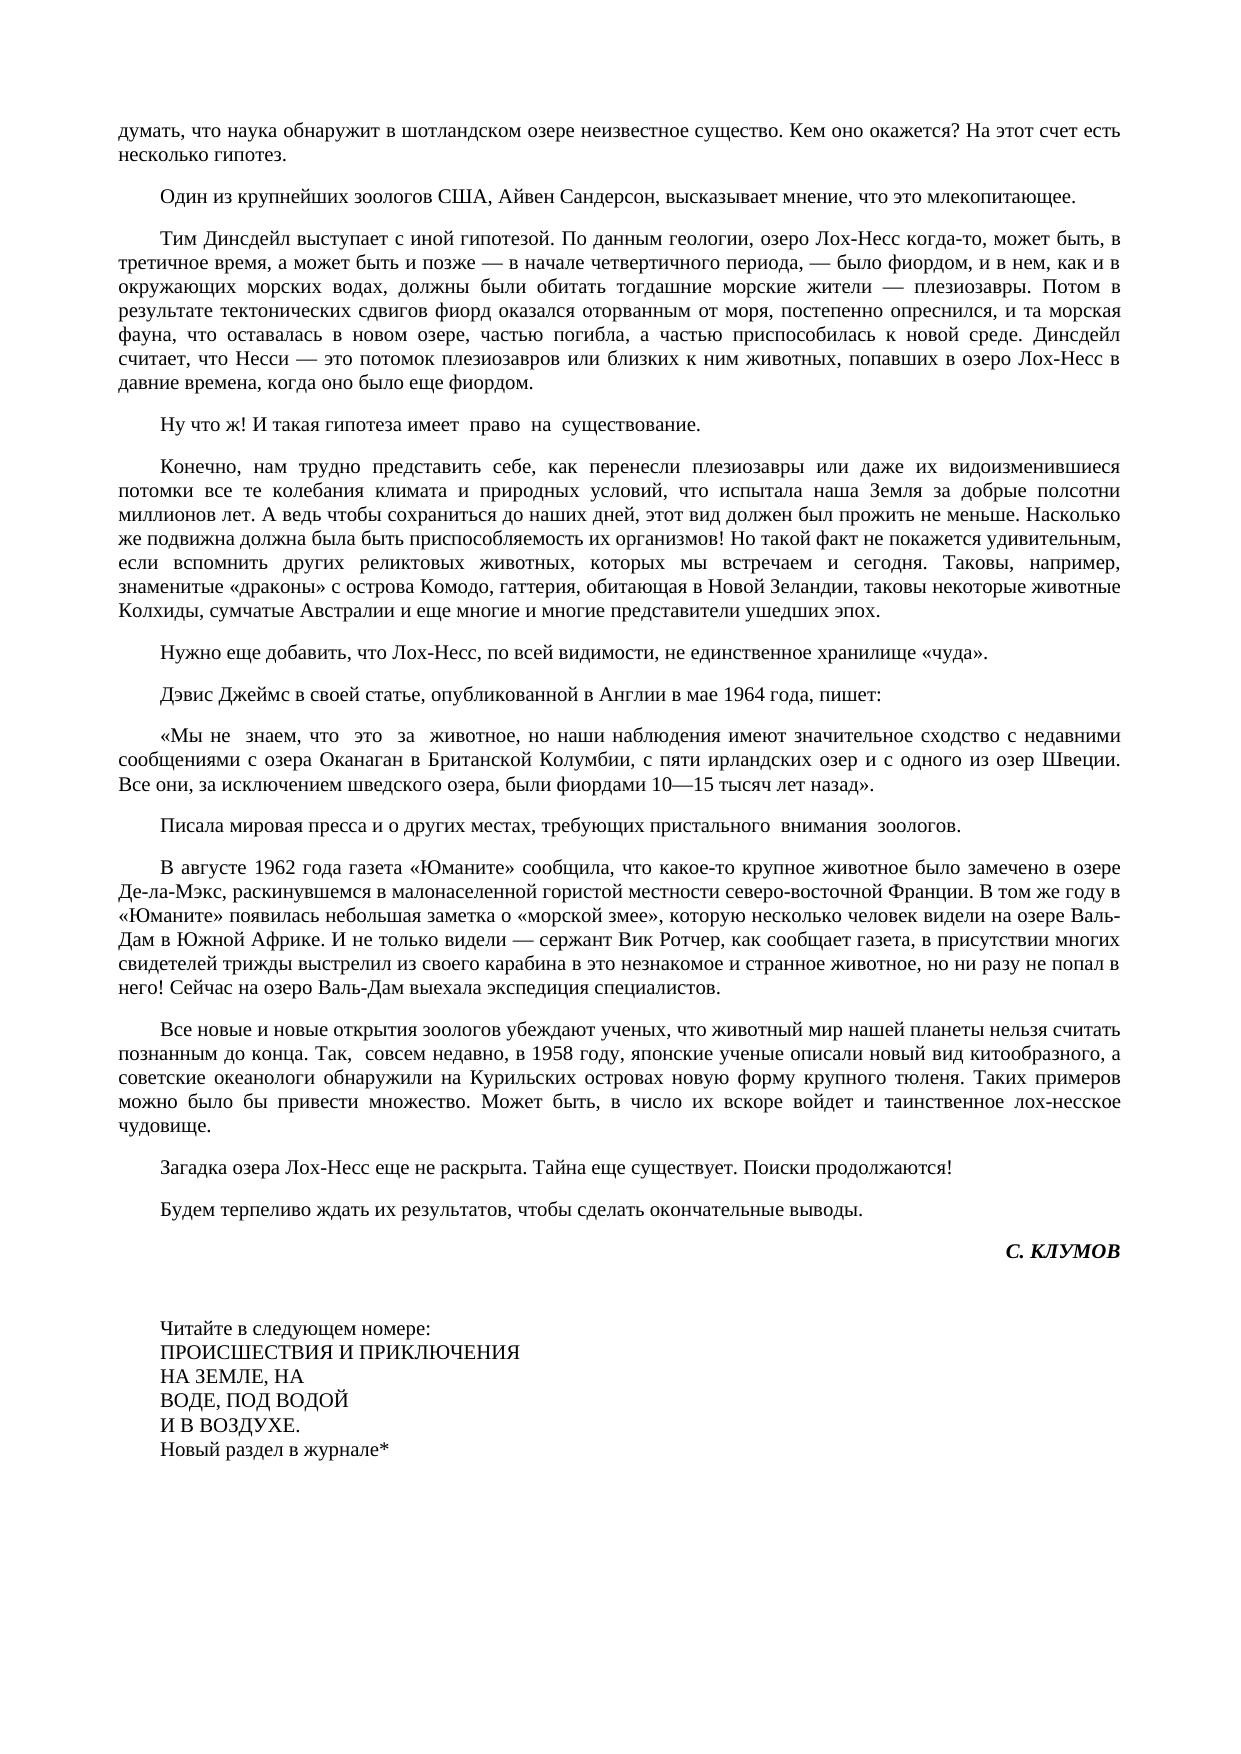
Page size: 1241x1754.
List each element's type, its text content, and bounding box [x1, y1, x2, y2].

text ВОДЕ, ПОД ВОДОЙ [118, 1388, 1122, 1412]
text НА ЗЕМЛЕ, НА [118, 1364, 1122, 1388]
text Ну что ж! И такая гипотеза имеет право на существование. [118, 412, 1122, 436]
text И В ВОЗДУХЕ. [118, 1412, 1122, 1437]
text Читайте в следующем номере: [118, 1316, 1122, 1340]
text Писала мировая пресса и о других местах, требующих пристального внимания зоологов. [118, 813, 1122, 837]
text Будем терпеливо ждать их результатов, чтобы сделать окончательные выводы. [118, 1197, 1122, 1221]
text Конечно, нам трудно представить себе, как перенесли плезиозавры или даже их видоизменившиеся потомки все те колебания климата и природных условий, что испытала наша Земля за добрые полсотни миллионов лет. А ведь чтобы сохраниться до наших дней, этот вид должен был прожить не меньше. Насколько же подвижна должна была быть приспособляемость их организмов! Но такой факт не покажется удивительным, если вспомнить других реликтовых животных, которых мы встречаем и сегодня. Таковы, например, знаменитые «драконы» с острова Комодо, гаттерия, обитающая в Новой Зеландии, таковы некоторые животные Колхиды, сумчатые Австралии и еще многие и многие представители ушедших эпох. [118, 454, 1122, 622]
text Дэвис Джеймс в своей статье, опубликованной в Англии в мае 1964 года, пишет: [118, 682, 1122, 706]
text В августе 1962 года газета «Юманите» сообщила, что какое-то крупное животное было замечено в озере Де-ла-Мэкс, раскинувшемся в малонаселенной гористой местности северо-восточной Франции. В том же году в «Юманите» появилась небольшая заметка о «морской змее», которую несколько человек видели на озере Валь-Дам в Южной Африке. И не только видели — сержант Вик Ротчер, как сообщает газета, в присутствии многих свидетелей трижды выстрелил из своего карабина в это незнакомое и странное животное, но ни разу не попал в него! Сейчас на озеро Валь-Дам выехала экспедиция специалистов. [118, 855, 1122, 999]
text Тим Динсдейл выступает с иной гипотезой. По данным геологии, озеро Лох-Несс когда-то, может быть, в третичное время, а может быть и позже — в начале четвертичного периода, — было фиордом, и в нем, как и в окружающих морских водах, должны были обитать тогдашние морские жители — плезиозавры. Потом в результате тектонических сдвигов фиорд оказался оторванным от моря, постепенно опреснился, и та морская фауна, что оставалась в новом озере, частью погибла, а частью приспособилась к новой среде. Динсдейл считает, что Несси — это потомок плезиозавров или близких к ним животных, попавших в озеро Лох-Несс в давние времена, когда оно было еще фиордом. [118, 226, 1122, 394]
text Нужно еще добавить, что Лох-Несс, по всей видимости, не единственное хранилище «чуда». [118, 640, 1122, 664]
text С. КЛУМОВ [118, 1239, 1122, 1263]
text ПРОИСШЕСТВИЯ И ПРИКЛЮЧЕНИЯ [118, 1340, 1122, 1364]
text Один из крупнейших зоологов США, Айвен Сандерсон, высказывает мнение, что это млекопитающее. [118, 184, 1122, 208]
text Все новые и новые открытия зоологов убеждают ученых, что животный мир нашей планеты нельзя считать познанным до конца. Так, совсем недавно, в 1958 году, японские ученые описали новый вид китообразного, а советские океанологи обнаружили на Курильских островах новую форму крупного тюленя. Таких примеров можно было бы привести множество. Может быть, в число их вскоре войдет и таинственное лох-несское чудовище. [118, 1017, 1122, 1137]
text думать, что наука обнаружит в шотландском озере неизвестное существо. Кем оно окажется? На этот счет есть несколько гипотез. [118, 118, 1122, 166]
text «Мы не знаем, что это за животное, но наши наблюдения имеют значительное сходство с недавними сообщениями с озера Оканаган в Британской Колумбии, с пяти ирландских озер и с одного из озер Швеции. Все они, за исключением шведского озера, были фиордами 10—15 тысяч лет назад». [118, 723, 1122, 796]
text Новый раздел в журнале* [118, 1437, 1122, 1461]
text Загадка озера Лох-Несс еще не раскрыта. Тайна еще существует. Поиски продолжаются! [118, 1155, 1122, 1179]
